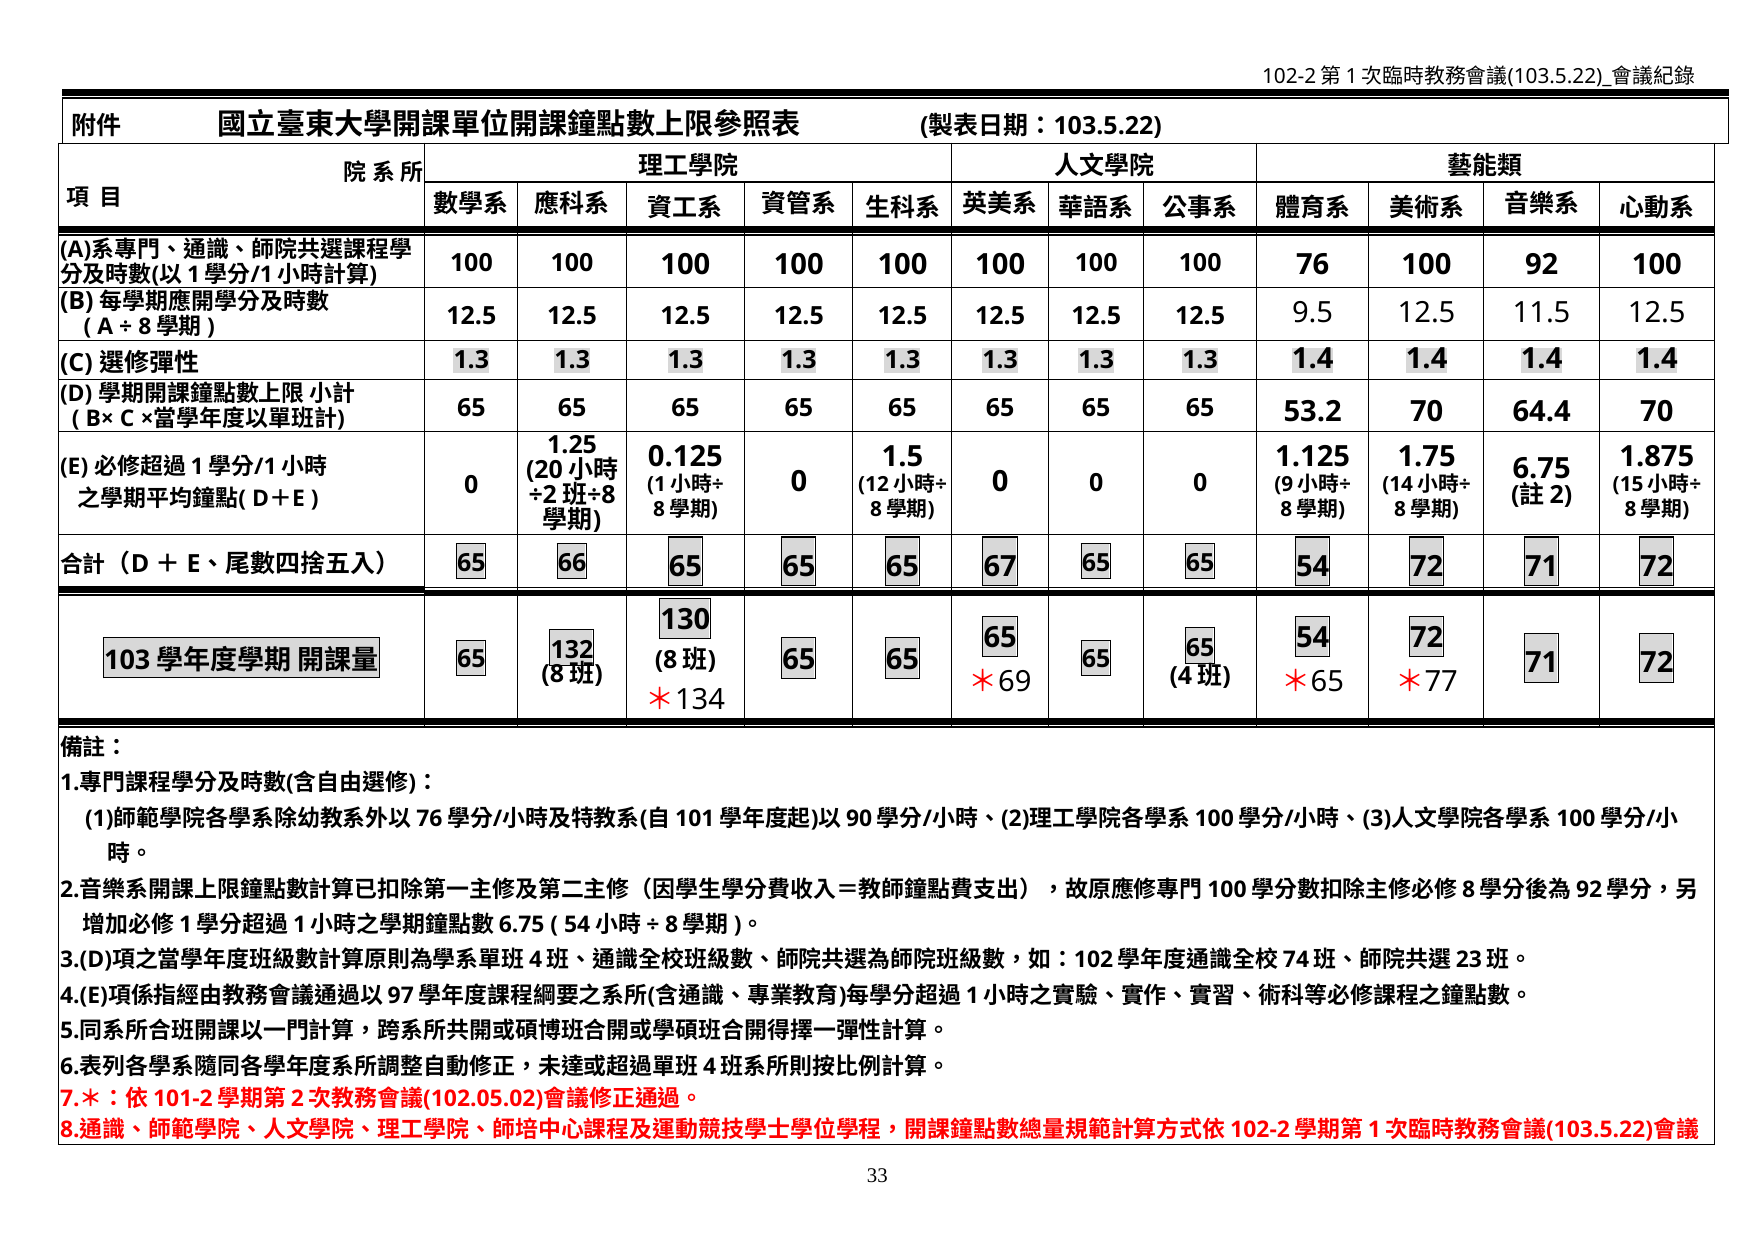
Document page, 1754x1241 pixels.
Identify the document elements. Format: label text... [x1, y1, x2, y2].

table_cell 130 (8班) ＊134 [627, 596, 744, 718]
table_cell 71 [1484, 535, 1599, 586]
table_cell 1.3 [425, 341, 517, 379]
table_cell 65 [425, 596, 517, 718]
table_cell 65 [952, 380, 1048, 431]
table_cell 72 ＊77 [1369, 596, 1483, 718]
table_cell 92 [1484, 236, 1599, 287]
table_cell 美術系 [1369, 183, 1483, 226]
table_cell [1715, 718, 1729, 1144]
table_cell [1715, 226, 1729, 287]
table_cell 1.75 (14小時÷ 8學期) [1369, 432, 1483, 534]
table_cell 72 [1369, 535, 1483, 586]
table_cell 0 [745, 432, 852, 534]
table_cell 華語系 [1049, 183, 1143, 226]
table_cell 6.75 (註2) [1484, 432, 1599, 534]
table_cell 66 [518, 535, 626, 586]
table_cell 12.5 [627, 288, 744, 340]
table_cell 65 [627, 380, 744, 431]
table_cell 9.5 [1257, 288, 1368, 340]
table_cell 100 [745, 236, 852, 287]
table_cell 65 ＊69 [952, 596, 1048, 718]
table_cell 藝能類 [1257, 144, 1714, 181]
table_cell 院 系 所 項 目 [59, 144, 424, 226]
table_cell 100 [627, 236, 744, 287]
table_cell 67 [952, 535, 1048, 586]
table_header 附件 國立臺東大學開課單位開課鐘點數上限參照表 (製表日期：103.5.22) [63, 99, 1728, 143]
table_cell [1715, 379, 1729, 431]
table_cell 64.4 [1484, 380, 1599, 431]
table_cell 100 [952, 236, 1048, 287]
table_cell 1.4 [1369, 341, 1483, 379]
table_cell 53.2 [1257, 380, 1368, 431]
table_cell [1729, 340, 1754, 379]
table_cell 資管系 [745, 183, 852, 226]
table_cell 65 [745, 596, 852, 718]
table_cell 100 [1600, 236, 1714, 287]
table_cell 1.3 [1049, 341, 1143, 379]
table_cell [1729, 379, 1754, 431]
table_cell 54 ＊65 [1257, 596, 1368, 718]
table_cell [1729, 534, 1754, 586]
table_cell 65 [1049, 535, 1143, 586]
table_cell 70 [1369, 380, 1483, 431]
table_cell 1.3 [627, 341, 744, 379]
table_cell 103學年度學期 開課量 [59, 596, 424, 718]
table_cell 1.875 (15小時÷ 8學期) [1600, 432, 1714, 534]
table_cell 體育系 [1257, 183, 1368, 226]
table_cell 65 [1049, 380, 1143, 431]
table_cell 65 [1049, 596, 1143, 718]
table_cell 1.4 [1600, 341, 1714, 379]
table_cell 1.25 (20小時÷2班÷8學期) [518, 432, 626, 534]
table_cell 1.3 [952, 341, 1048, 379]
table_cell 65 [853, 535, 951, 586]
table_cell 資工系 [627, 183, 744, 226]
table_cell [1729, 287, 1754, 340]
table_cell 1.3 [745, 341, 852, 379]
table_cell (A)系專門、通識、師院共選課程學分及時數(以1學分/1小時計算) [59, 236, 424, 287]
table_cell 心動系 [1600, 183, 1714, 226]
table_cell (E) 必修超過1學分/1小時 之學期平均鐘點( D＋E ) [59, 432, 424, 534]
table_cell [1715, 144, 1729, 181]
table_cell 12.5 [1049, 288, 1143, 340]
table_cell [1715, 287, 1729, 340]
table_cell 1.125 (9小時÷ 8學期) [1257, 432, 1368, 534]
table_cell 0.125 (1小時÷ 8學期) [627, 432, 744, 534]
table_cell [1715, 586, 1729, 718]
table_cell 132 (8班) [518, 596, 626, 718]
table_cell 100 [425, 236, 517, 287]
table_cell 72 [1600, 535, 1714, 586]
table_cell [1715, 340, 1729, 379]
table_cell 65 [627, 535, 744, 586]
table_cell 0 [1144, 432, 1256, 534]
table_cell 備註： 1.專門課程學分及時數(含自由選修)： (1)師範學院各學系除幼教系外以76學分/小時及特教系(自101學年度起)以90學分/小時、(2)理工學院各學系100學分/小時、(3)人文學院各學系100學分/小時。 2.音樂系開課上限鐘點數計算已扣除第一主修及第二主修（因學生學分費收入＝教師鐘點費支出），故原應修專門100學分數扣除主修必修8學分後為92學分，另增加必修1學分超過1小時之學期鐘點數6.75 ( 54小時 ÷ 8學期 )。 3.(D)項之當學年度班級數計算原則為學系單班4班、通識全校班級數、師院共選為師院班級數，如：102學年度通識全校74班、師院共選23班。 4.(E)項係指經由教務會議通過以97學年度課程綱要之系所(含通識、專業教育)每學分超過1小時之實驗、實作、實習、術科等必修課程之鐘點數。 5.同系所合班開課以一門計算，跨系所共開或碩博班合開或學碩班合開得擇一彈性計算。 6.表列各學系隨同各學年度系所調整自動修正，未達或超過單班4班系所則按比例計算。 7.＊：依101-2學期第2次教務會議(102.05.02)會議修正通過。 8.通識、師範學院、人文學院、理工學院、師培中心課程及運動競技學士學位學程，開課鐘點數總量規範計算方式依102-2學期第1次臨時教務會議(103.5.22)會議 [59, 728, 1714, 1144]
table_header [58, 89, 63, 143]
table_cell 人文學院 [952, 144, 1256, 181]
table_cell 1.5 (12小時÷ 8學期) [853, 432, 951, 534]
table_cell 100 [853, 236, 951, 287]
table_cell 1.3 [853, 341, 951, 379]
table_cell 11.5 [1484, 288, 1599, 340]
table_cell 65 [745, 380, 852, 431]
table_cell 音樂系 [1484, 183, 1599, 226]
table_cell 65 [425, 380, 517, 431]
table_cell 65 [853, 596, 951, 718]
table_cell 12.5 [745, 288, 852, 340]
table_cell [1715, 431, 1729, 534]
table_cell 71 [1484, 596, 1599, 718]
table_cell 65 [745, 535, 852, 586]
table_cell 65 [425, 535, 517, 586]
table_cell 65 (4班) [1144, 596, 1256, 718]
table_cell 54 [1257, 535, 1368, 586]
table_cell (D) 學期開課鐘點數上限 小計 ( B× C ×當學年度以單班計) [59, 380, 424, 431]
table_cell 1.3 [518, 341, 626, 379]
table_cell 英美系 [952, 183, 1048, 226]
table_cell 100 [1369, 236, 1483, 287]
table_cell 100 [518, 236, 626, 287]
table_cell [1729, 431, 1754, 534]
table_cell [1715, 534, 1729, 586]
table_cell 合計（D ＋ E、尾數四捨五入） [59, 535, 424, 586]
table_cell 公事系 [1144, 183, 1256, 226]
table_cell 1.4 [1257, 341, 1368, 379]
table_cell [1729, 718, 1754, 1144]
table_cell 1.4 [1484, 341, 1599, 379]
table_cell 65 [518, 380, 626, 431]
table_cell 100 [1049, 236, 1143, 287]
table_cell [1729, 143, 1754, 181]
table_header [1729, 89, 1754, 143]
table_cell 12.5 [518, 288, 626, 340]
table_cell 0 [952, 432, 1048, 534]
table_cell 65 [1144, 380, 1256, 431]
table_cell 12.5 [853, 288, 951, 340]
table_cell [1729, 586, 1754, 718]
table_cell 72 [1600, 596, 1714, 718]
table_cell [1729, 226, 1754, 287]
table_cell 12.5 [952, 288, 1048, 340]
table_cell 理工學院 [425, 144, 951, 181]
table_cell 應科系 [518, 183, 626, 226]
table_cell 12.5 [1369, 288, 1483, 340]
table_cell 100 [1144, 236, 1256, 287]
table_cell 65 [853, 380, 951, 431]
table_cell 12.5 [1144, 288, 1256, 340]
table_cell 12.5 [1600, 288, 1714, 340]
table_cell [1715, 181, 1729, 226]
table_cell 1.3 [1144, 341, 1256, 379]
table_cell [1729, 181, 1754, 226]
table_cell 70 [1600, 380, 1714, 431]
table_cell 0 [1049, 432, 1143, 534]
table_cell (B) 每學期應開學分及時數 ( A ÷ 8學期 ) [59, 288, 424, 340]
table_cell 0 [425, 432, 517, 534]
table_cell 生科系 [853, 183, 951, 226]
table_cell (C) 選修彈性 [59, 341, 424, 379]
table_cell 12.5 [425, 288, 517, 340]
table_cell 76 [1257, 236, 1368, 287]
table_cell 65 [1144, 535, 1256, 586]
table_cell 數學系 [425, 183, 517, 226]
